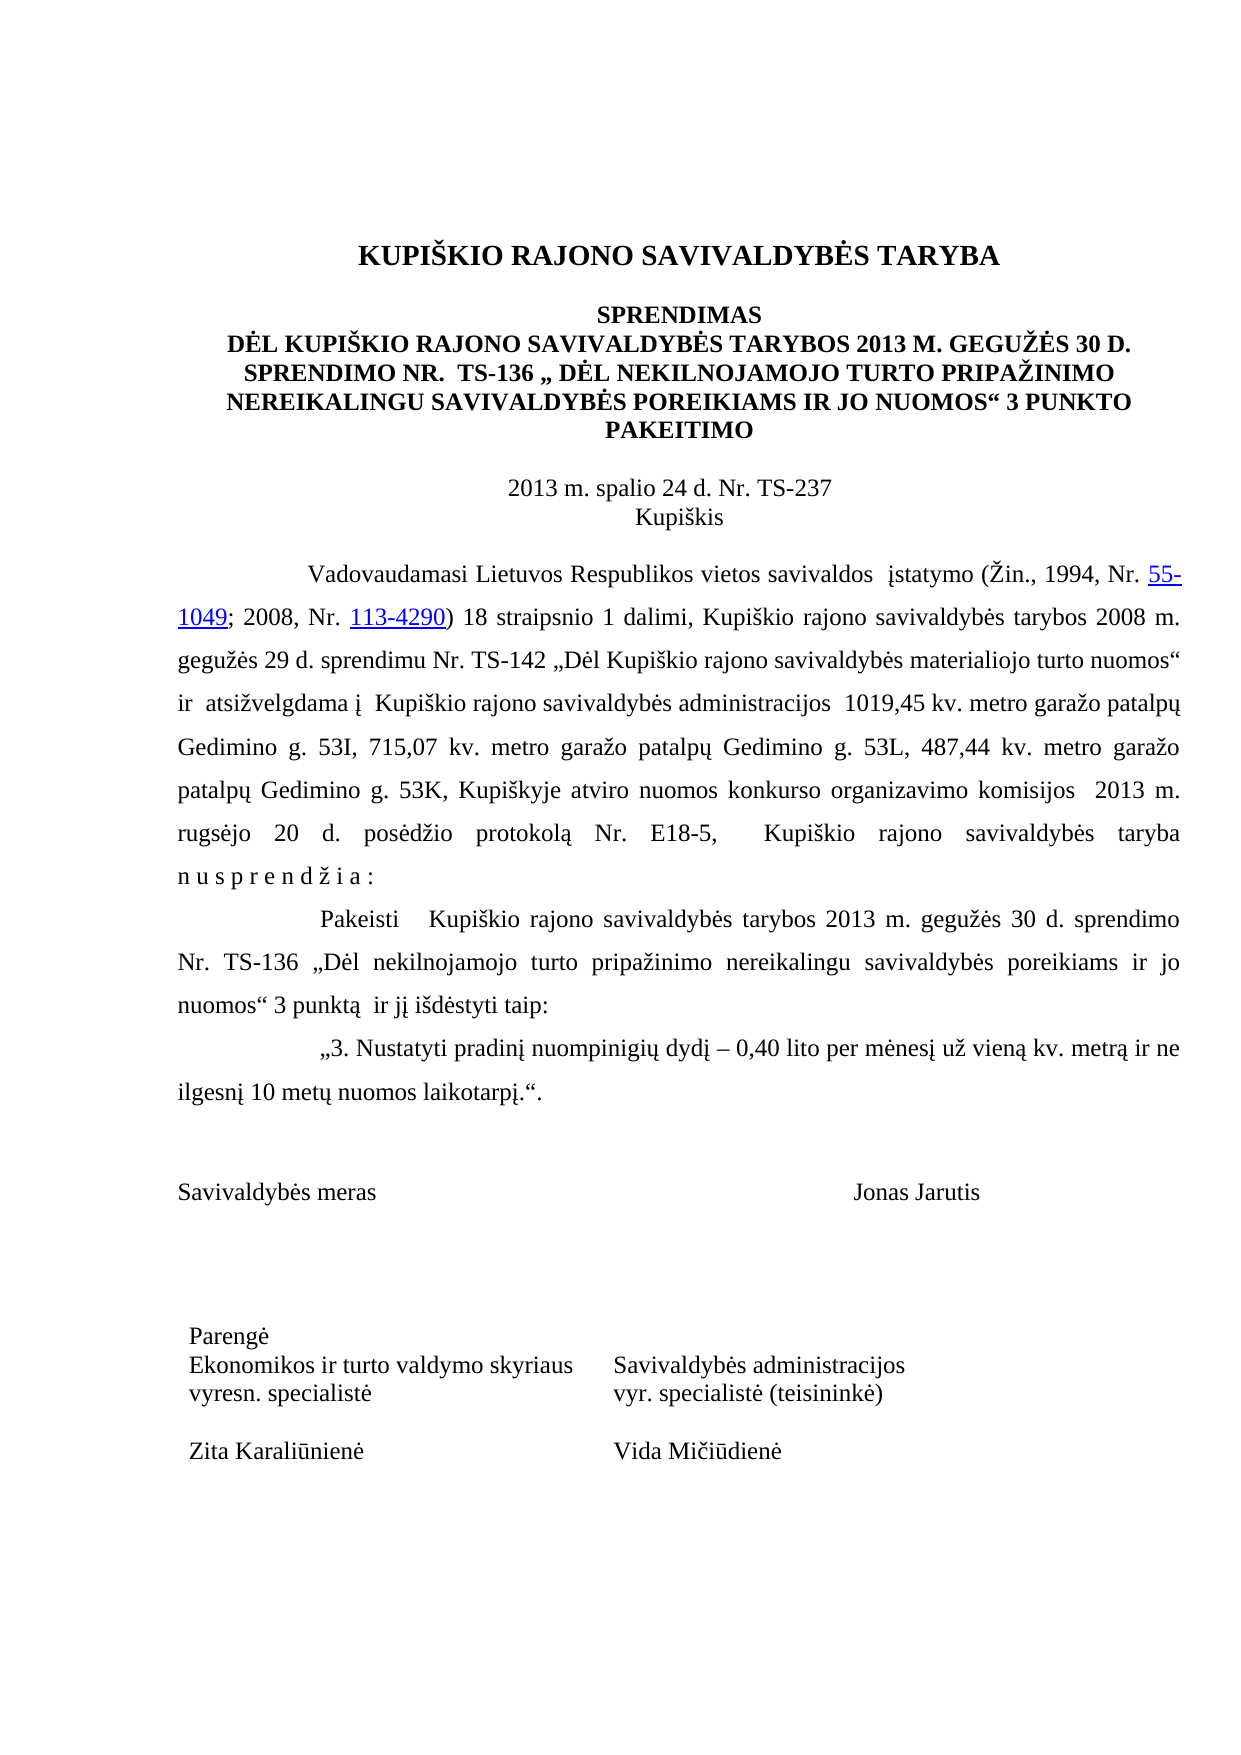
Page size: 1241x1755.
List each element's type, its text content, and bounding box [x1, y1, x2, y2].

table_cell [602, 1407, 927, 1436]
text Vadovaudamasi Lietuvos Respublikos vietos savivaldos įstatymo (Žin., 1994, Nr. 55-1049; 2008, Nr. 113-4290) 18 straipsnio 1 dalimi, Kupiškio rajono savivaldybės tarybos 2008 m. gegužės 29 d. sprendimu Nr. TS-142 „Dėl Kupiškio rajono savivaldybės materialiojo turto nuomos“ ir atsižvelgdama į Kupiškio rajono savivaldybės administracijos 1019,45 kv. metro garažo patalpų Gedimino g. 53I, 715,07 kv. metro garažo patalpų Gedimino g. 53L, 487,44 kv. metro garažo patalpų Gedimino g. 53K, Kupiškyje atviro nuomos konkurso organizavimo komisijos 2013 m. rugsėjo 20 d. posėdžio protokolą Nr. E18-5, Kupiškio rajono savivaldybės taryba n u s p r e n d ž i a : [177, 559, 1181, 890]
table_header [602, 1321, 927, 1350]
text Savivaldybės meras Jonas Jarutis [177, 1177, 1181, 1206]
text DĖL KUPIŠKIO RAJONO SAVIVALDYBĖS TARYBOS 2013 M. GEGUŽĖS 30 D. SPRENDIMO NR. TS-136 „ DĖL NEKILNOJAMOJO TURTO PRIPAŽINIMO NEREIKALINGU SAVIVALDYBĖS POREIKIAMS IR JO NUOMOS“ 3 PUNKTO PAKEITIMO [177, 329, 1181, 444]
table_cell vyresn. specialistė [177, 1379, 602, 1407]
table_cell Zita Karaliūnienė [177, 1436, 602, 1465]
table_cell [177, 1407, 602, 1436]
text KUPIŠKIO RAJONO SAVIVALDYBĖS TARYBA [177, 238, 1181, 272]
text 2013 m. spalio 24 d. Nr. TS-237 [177, 473, 1181, 502]
text Kupiškis [177, 502, 1181, 530]
table_cell Savivaldybės administracijos [602, 1350, 927, 1378]
table_cell Vida Mičiūdienė [602, 1436, 927, 1465]
table_header Parengė [177, 1321, 602, 1350]
table_cell vyr. specialistė (teisininkė) [602, 1379, 927, 1407]
text „3. Nustatyti pradinį nuompinigių dydį – 0,40 lito per mėnesį už vieną kv. metrą ir ne ilgesnį 10 metų nuomos laikotarpį.“. [177, 1033, 1181, 1105]
text Pakeisti Kupiškio rajono savivaldybės tarybos 2013 m. gegužės 30 d. sprendimo Nr. TS-136 „Dėl nekilnojamojo turto pripažinimo nereikalingu savivaldybės poreikiams ir jo nuomos“ 3 punktą ir jį išdėstyti taip: [177, 904, 1181, 1019]
text SPRENDIMAS [177, 300, 1181, 329]
table_cell Ekonomikos ir turto valdymo skyriaus [177, 1350, 602, 1378]
